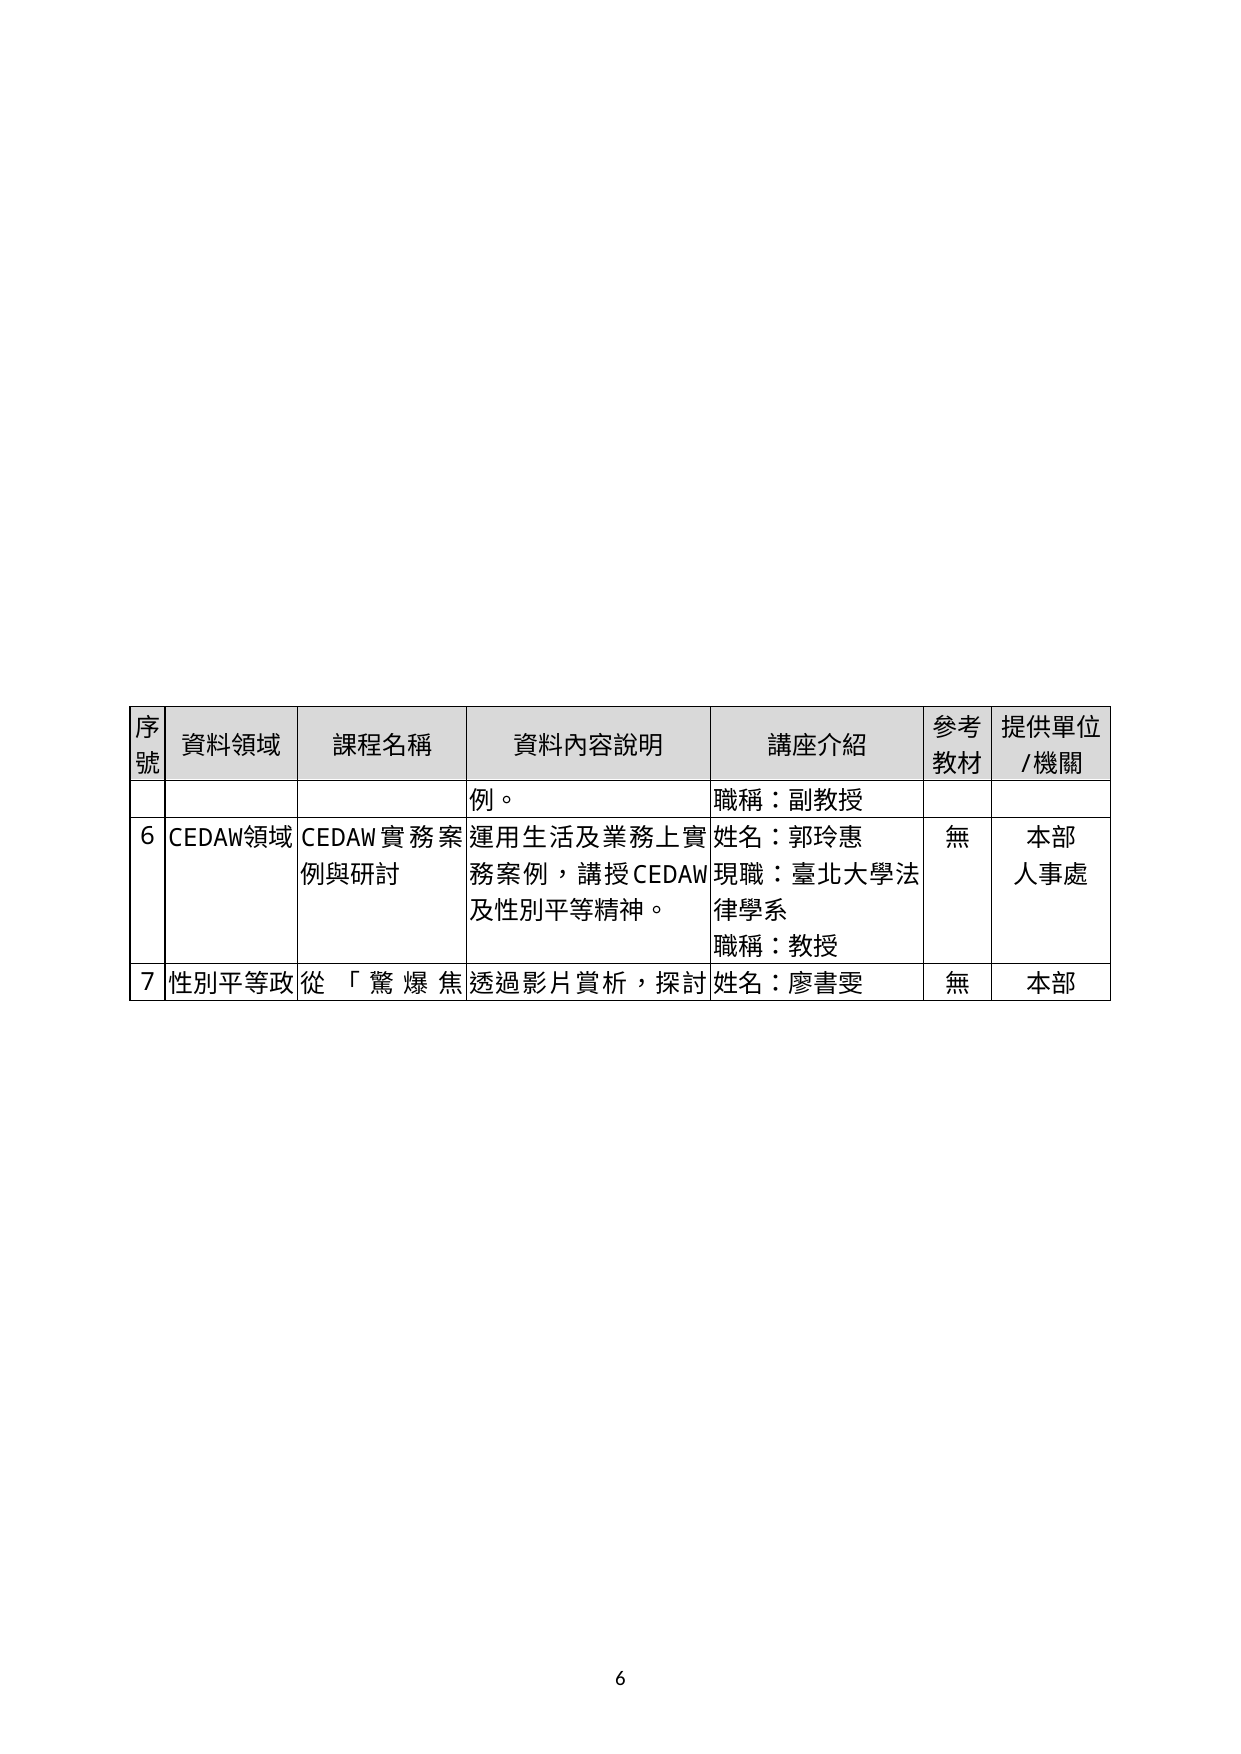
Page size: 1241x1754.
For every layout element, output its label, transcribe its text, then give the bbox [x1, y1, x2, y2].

table_cell 無 [924, 964, 991, 1000]
table_cell [298, 781, 466, 817]
table_header 提供單位/機關 [992, 707, 1110, 779]
table_header 序號 [131, 707, 164, 779]
table_cell CEDAW實務案例與研討 [298, 818, 466, 963]
table_cell 例。 [467, 781, 710, 817]
table_cell 職稱：副教授 [711, 781, 923, 817]
table_cell 無 [924, 818, 991, 963]
table_cell 6 [131, 818, 164, 963]
table_cell [166, 781, 297, 817]
table_header 資料內容說明 [467, 707, 710, 779]
table_header 資料領域 [166, 707, 297, 779]
table_cell 姓名：廖書雯 [711, 964, 923, 1000]
table_cell 本部 [992, 964, 1110, 1000]
table_cell 性別平等政 [166, 964, 297, 1000]
table_header 講座介紹 [711, 707, 923, 779]
table_header 課程名稱 [298, 707, 466, 779]
table_cell [924, 781, 991, 817]
table_cell 本部 人事處 [992, 818, 1110, 963]
table_cell 姓名：郭玲惠 現職：臺北大學法律學系 職稱：教授 [711, 818, 923, 963]
table_cell 透過影片賞析，探討 [467, 964, 710, 1000]
table_cell CEDAW領域 [166, 818, 297, 963]
table_cell 7 [131, 964, 164, 1000]
table_cell 運用生活及業務上實務案例，講授CEDAW及性別平等精神。 [467, 818, 710, 963]
table_cell [131, 781, 164, 817]
table_header 參考教材 [924, 707, 991, 779]
table_cell [992, 781, 1110, 817]
table_cell 從「驚爆焦 [298, 964, 466, 1000]
